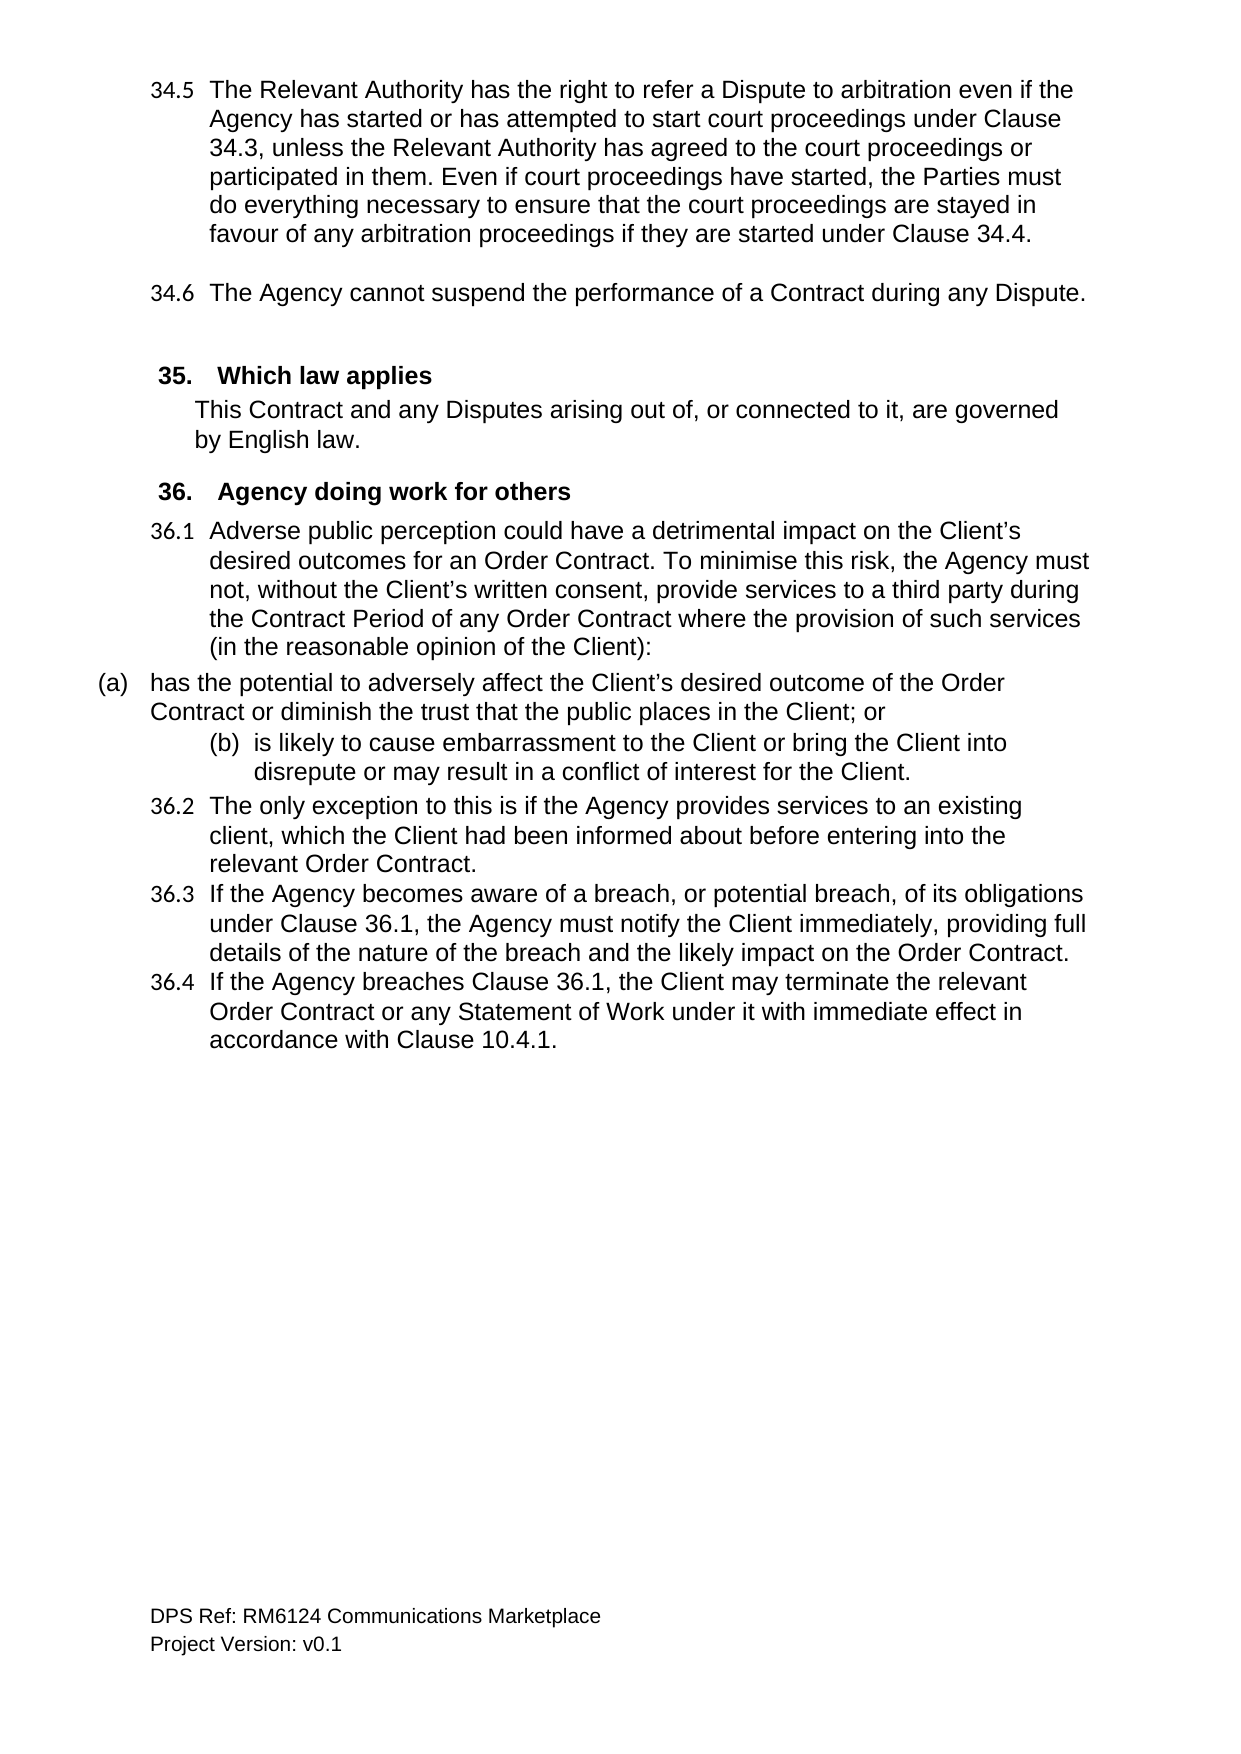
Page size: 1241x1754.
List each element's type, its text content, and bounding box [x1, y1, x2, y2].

list If the Agency becomes aware of a breach, or potential breach, of its obligations under Clause 36.1, the Agency must notify the Client immediately, providing full details of the nature of the breach and the likely impact on the Order Contract. [150, 878, 1090, 966]
text This Contract and any Disputes arising out of, or connected to it, are governed by English law. [194, 395, 1090, 454]
subtitle Which law applies [158, 361, 1090, 390]
list If the Agency breaches Clause 36.1, the Client may terminate the relevant Order Contract or any Statement of Work under it with immediate effect in accordance with Clause 10.4.1. [150, 966, 1090, 1054]
subtitle Agency doing work for others [158, 477, 1090, 506]
list is likely to cause embarrassment to the Client or bring the Client into disrepute or may result in a conflict of interest for the Client. [209, 728, 1090, 785]
list The only exception to this is if the Agency provides services to an existing client, which the Client had been informed about before entering into the relevant Order Contract. [150, 790, 1090, 878]
list has the potential to adversely affect the Client’s desired outcome of the Order Contract or diminish the trust that the public places in the Client; or [98, 668, 1090, 726]
list The Relevant Authority has the right to refer a Dispute to arbitration even if the Agency has started or has attempted to start court proceedings under Clause 34.3, unless the Relevant Authority has agreed to the court proceedings or participated in them. Even if court proceedings have started, the Parties must do everything necessary to ensure that the court proceedings are stayed in favour of any arbitration proceedings if they are started under Clause 34.4. [150, 74, 1090, 277]
list The Agency cannot suspend the performance of a Contract during any Dispute. [150, 277, 1090, 307]
list Adverse public perception could have a detrimental impact on the Client’s desired outcomes for an Order Contract. To minimise this risk, the Agency must not, without the Client’s written consent, provide services to a third party during the Contract Period of any Order Contract where the provision of such services (in the reasonable opinion of the Client): [150, 516, 1090, 661]
